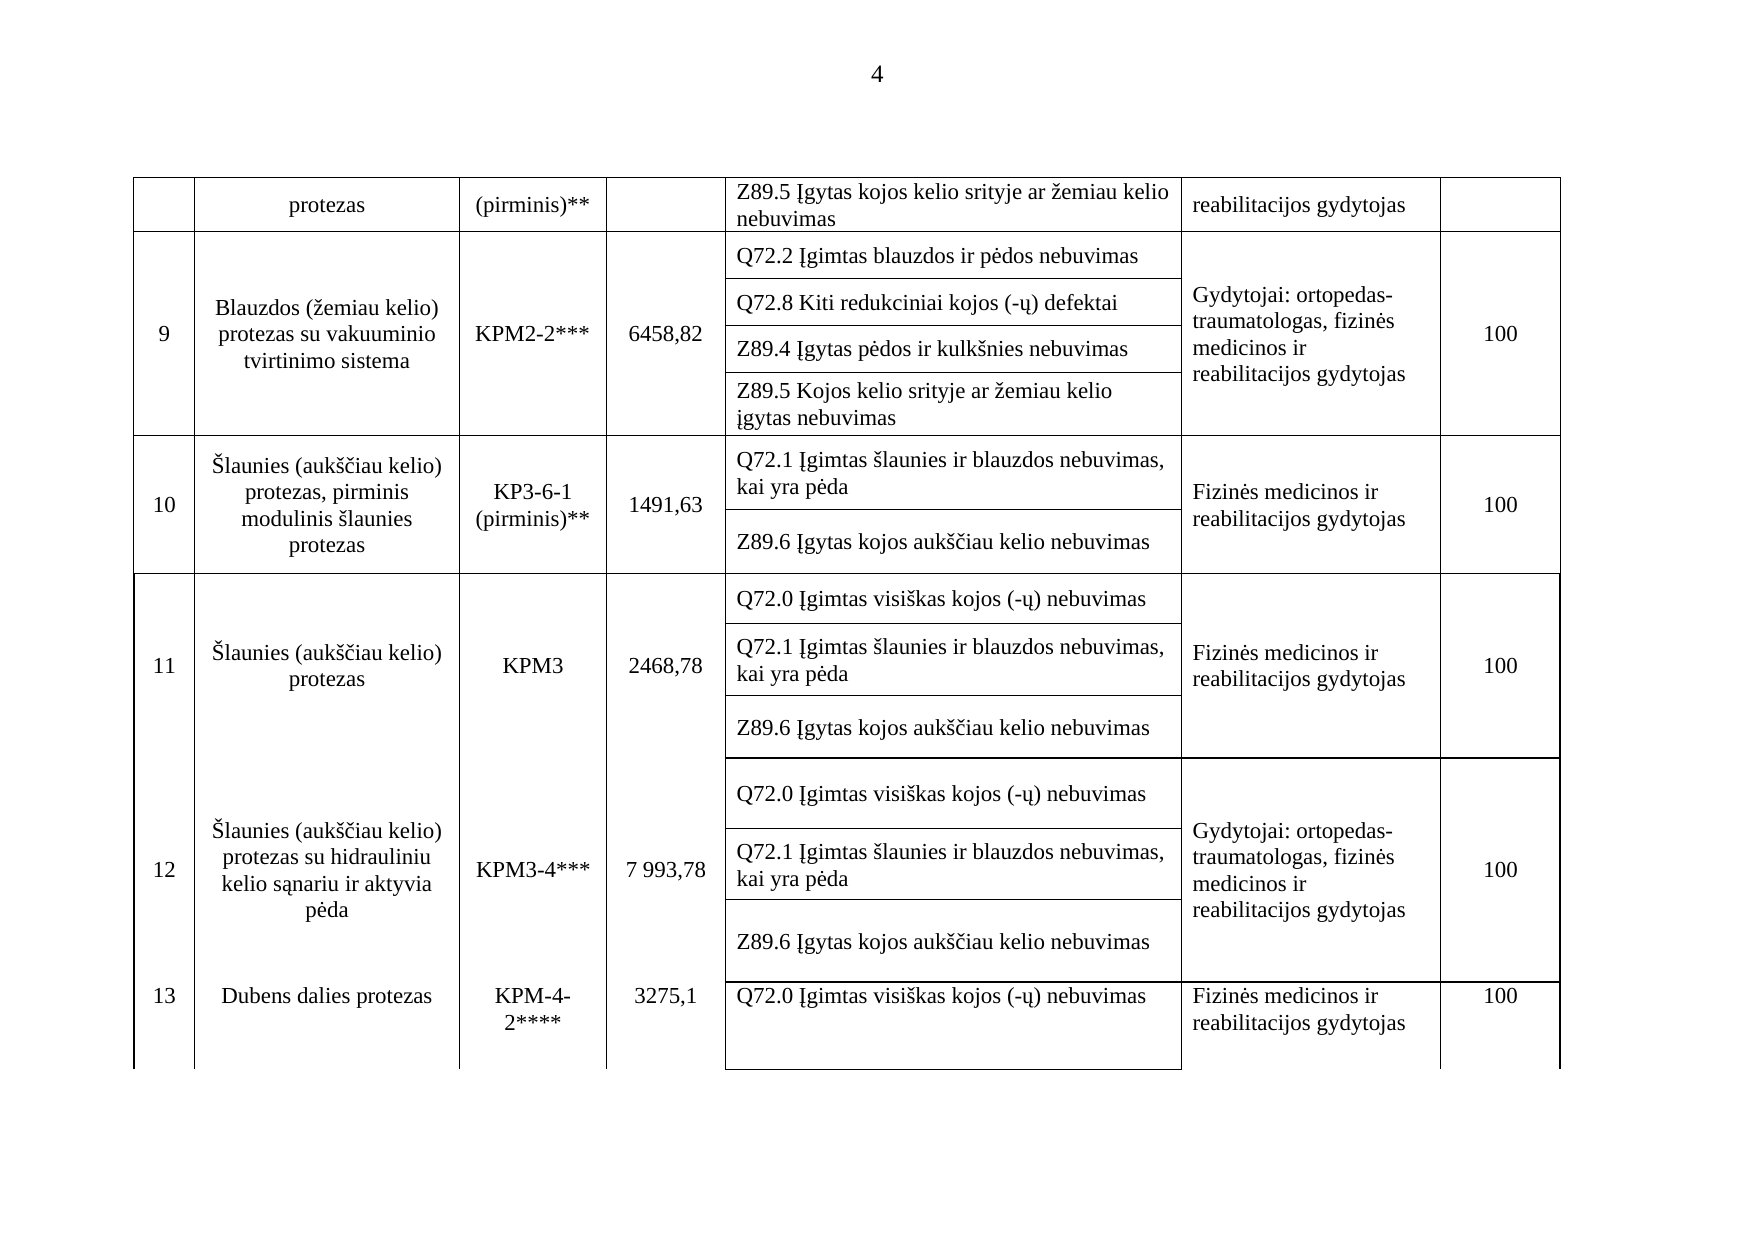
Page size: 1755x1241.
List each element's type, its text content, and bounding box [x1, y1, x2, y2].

table_cell 12 [135, 757, 194, 981]
table_cell [1565, 372, 1569, 435]
table_cell 6458,82 [607, 232, 725, 435]
table_cell [1569, 278, 1575, 325]
table_cell KPM3-4*** [460, 757, 606, 981]
table_cell Dubens dalies protezas [195, 981, 459, 1069]
table_cell Gydytojai: ortopedas-traumatologas, fizinės medicinos ir reabilitacijos gydytojas [1182, 232, 1440, 435]
table_cell [129, 372, 133, 435]
table_cell [1565, 509, 1569, 573]
table_cell [129, 757, 133, 828]
table_cell [1565, 981, 1569, 1069]
table_cell [1565, 325, 1569, 372]
table_cell [1575, 278, 1602, 325]
table_cell [1569, 695, 1575, 757]
table_cell [129, 325, 133, 372]
table_cell [1602, 509, 1621, 573]
table_cell [1602, 177, 1621, 231]
table_cell [1569, 177, 1575, 231]
table_cell 100 [1441, 436, 1560, 573]
table_cell [1441, 178, 1560, 231]
table_cell protezas [195, 178, 459, 231]
table_cell KPM-4-2**** [460, 981, 606, 1069]
table_cell [1602, 695, 1621, 757]
table_cell [1602, 899, 1621, 981]
table_cell Fizinės medicinos ir reabilitacijos gydytojas [1182, 574, 1440, 757]
table_cell [1575, 899, 1602, 981]
table_cell Z89.6 Įgytas kojos aukščiau kelio nebuvimas [726, 510, 1181, 573]
table_cell Z89.5 Kojos kelio srityje ar žemiau kelio įgytas nebuvimas [726, 373, 1181, 435]
table_cell [1575, 325, 1602, 372]
table_cell Blauzdos (žemiau kelio) protezas su vakuuminio tvirtinimo sistema [195, 232, 459, 435]
table_cell Q72.8 Kiti redukciniai kojos (-ų) defektai [726, 279, 1181, 325]
table_cell [1575, 573, 1602, 622]
table_cell [1565, 757, 1569, 828]
table_cell Z89.6 Įgytas kojos aukščiau kelio nebuvimas [726, 696, 1181, 757]
table_cell Z89.4 Įgytas pėdos ir kulkšnies nebuvimas [726, 326, 1181, 372]
table_cell KPM3 [460, 574, 606, 757]
table_cell [1602, 231, 1621, 278]
table_cell [1575, 981, 1602, 1069]
table_cell Q72.1 Įgimtas šlaunies ir blauzdos nebuvimas, kai yra pėda [726, 624, 1181, 695]
table_cell [1569, 372, 1575, 435]
table_cell 100 [1441, 574, 1559, 757]
table_cell [1565, 278, 1569, 325]
table_cell [129, 278, 133, 325]
table_cell [129, 231, 133, 278]
table_cell 100 [1441, 759, 1559, 981]
table_cell Q72.0 Įgimtas visiškas kojos (-ų) nebuvimas [726, 759, 1181, 828]
table_cell [1565, 828, 1569, 899]
table_cell [129, 981, 133, 1069]
table_cell [1569, 981, 1575, 1069]
table_cell 2468,78 [607, 574, 725, 757]
table_cell [1575, 231, 1602, 278]
table_cell [129, 899, 133, 981]
table_cell [1602, 757, 1621, 828]
table_cell [1569, 828, 1575, 899]
table_cell Q72.0 Įgimtas visiškas kojos (-ų) nebuvimas [726, 983, 1181, 1069]
table_cell Šlaunies (aukščiau kelio) protezas su hidrauliniu kelio sąnariu ir aktyvia pėda [195, 757, 459, 981]
table_cell [1565, 899, 1569, 981]
table_cell Fizinės medicinos ir reabilitacijos gydytojas [1182, 983, 1440, 1069]
table_cell [1565, 573, 1569, 622]
table_cell [1569, 325, 1575, 372]
table_cell Q72.2 Įgimtas blauzdos ir pėdos nebuvimas [726, 232, 1181, 278]
table_cell [1575, 623, 1602, 695]
table_cell [1575, 177, 1602, 231]
table_cell [1602, 573, 1621, 622]
table_cell Q72.0 Įgimtas visiškas kojos (-ų) nebuvimas [726, 574, 1181, 622]
table_cell [1565, 695, 1569, 757]
table_cell 1491,63 [607, 436, 725, 573]
table_cell [1575, 509, 1602, 573]
table_cell [607, 178, 725, 231]
table_cell [1569, 509, 1575, 573]
table_cell [129, 177, 133, 231]
table_cell Q72.1 Įgimtas šlaunies ir blauzdos nebuvimas, kai yra pėda [726, 829, 1181, 899]
table_cell 10 [134, 436, 194, 573]
table_cell 13 [135, 981, 194, 1069]
table_cell [1602, 981, 1621, 1069]
table_cell [129, 695, 133, 757]
table_cell [1602, 623, 1621, 695]
table_cell [134, 178, 194, 231]
table_cell KPM2-2*** [460, 232, 606, 435]
table_cell [129, 623, 133, 695]
table_cell [1575, 435, 1602, 509]
table_cell (pirminis)** [460, 178, 606, 231]
table_cell [1602, 325, 1621, 372]
table_cell [129, 435, 133, 509]
table_cell 7 993,78 [607, 757, 725, 981]
table_cell [129, 573, 133, 622]
table_cell [1565, 435, 1569, 509]
table_cell 11 [135, 574, 194, 757]
table_cell [1602, 278, 1621, 325]
table_cell [1575, 757, 1602, 828]
table_cell [1575, 695, 1602, 757]
table_cell 3275,1 [607, 981, 725, 1069]
table_cell reabilitacijos gydytojas [1182, 178, 1440, 231]
table_cell [1569, 623, 1575, 695]
table_cell Šlaunies (aukščiau kelio) protezas, pirminis modulinis šlaunies protezas [195, 436, 459, 573]
table_cell KP3-6-1 (pirminis)** [460, 436, 606, 573]
table_cell [1565, 177, 1569, 231]
table_cell [1602, 828, 1621, 899]
table_cell [1565, 623, 1569, 695]
table_cell [1575, 372, 1602, 435]
table_cell [1602, 372, 1621, 435]
table_cell Z89.5 Įgytas kojos kelio srityje ar žemiau kelio nebuvimas [726, 178, 1181, 231]
table_cell 100 [1441, 232, 1560, 435]
table_cell Fizinės medicinos ir reabilitacijos gydytojas [1182, 436, 1440, 573]
table_cell Šlaunies (aukščiau kelio) protezas [195, 574, 459, 757]
table_cell [1569, 899, 1575, 981]
table_cell Gydytojai: ortopedas-traumatologas, fizinės medicinos ir reabilitacijos gydytojas [1182, 759, 1440, 981]
table_cell [129, 828, 133, 899]
table_cell Z89.6 Įgytas kojos aukščiau kelio nebuvimas [726, 900, 1181, 981]
table_cell [1575, 828, 1602, 899]
table_cell [1569, 435, 1575, 509]
table_cell 9 [134, 232, 194, 435]
table_cell [1602, 435, 1621, 509]
table_cell [1569, 231, 1575, 278]
table_cell [1565, 231, 1569, 278]
table_cell [1569, 757, 1575, 828]
table_cell Q72.1 Įgimtas šlaunies ir blauzdos nebuvimas, kai yra pėda [726, 436, 1181, 509]
table_cell [129, 509, 133, 573]
table_cell 100 [1441, 983, 1559, 1069]
table_cell [1569, 573, 1575, 622]
